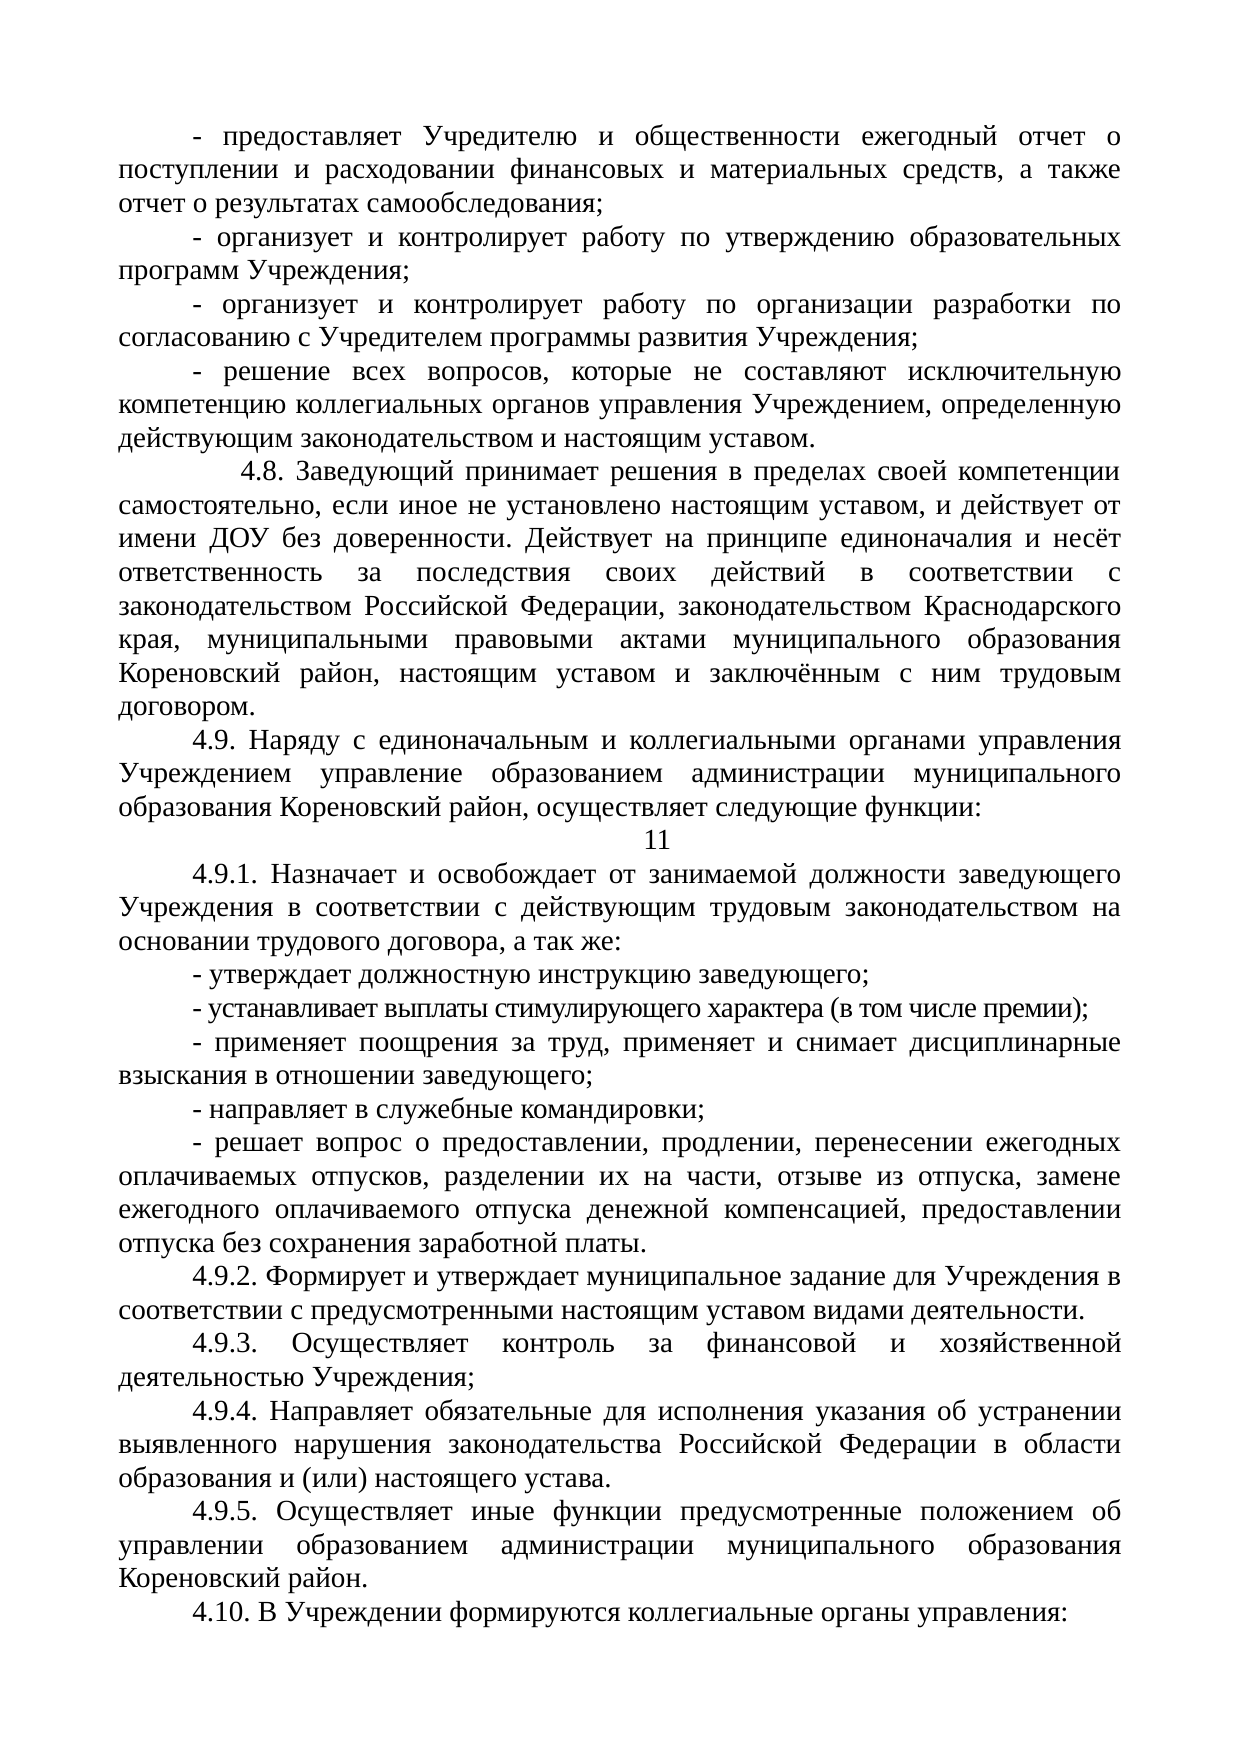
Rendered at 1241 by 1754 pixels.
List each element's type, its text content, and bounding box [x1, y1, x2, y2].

text - решает вопрос о предоставлении, продлении, перенесении ежегодных оплачиваемых отпусков, разделении их на части, отзыве из отпуска, замене ежегодного оплачиваемого отпуска денежной компенсацией, предоставлении отпуска без сохранения заработной платы. [118, 1124, 1122, 1258]
text - применяет поощрения за труд, применяет и снимает дисциплинарные взыскания в отношении заведующего; [118, 1024, 1122, 1091]
text - решение всех вопросов, которые не составляют исключительную компетенцию коллегиальных органов управления Учреждением, определенную действующим законодательством и настоящим уставом. [118, 353, 1122, 453]
text 4.8. Заведующий принимает решения в пределах своей компетенции самостоятельно, если иное не установлено настоящим уставом, и действует от имени ДОУ без доверенности. Действует на принципе единоначалия и несёт ответственность за последствия своих действий в соответствии с законодательством Российской Федерации, законодательством Краснодарского края, муниципальными правовыми актами муниципального образования Кореновский район, настоящим уставом и заключённым с ним трудовым договором. [118, 453, 1122, 722]
text 4.9.3. Осуществляет контроль за финансовой и хозяйственной деятельностью Учреждения; [118, 1326, 1122, 1393]
text 4.9.4. Направляет обязательные для исполнения указания об устранении выявленного нарушения законодательства Российской Федерации в области образования и (или) настоящего устава. [118, 1393, 1122, 1493]
text 4.9.2. Формирует и утверждает муниципальное задание для Учреждения в соответствии с предусмотренными настоящим уставом видами деятельности. [118, 1258, 1122, 1326]
text 4.9. Наряду с единоначальным и коллегиальными органами управления Учреждением управление образованием администрации муниципального образования Кореновский район, осуществляет следующие функции: [118, 722, 1122, 822]
text - утверждает должностную инструкцию заведующего; [118, 957, 1122, 990]
text - организует и контролирует работу по утверждению образовательных программ Учреждения; [118, 219, 1122, 286]
text - организует и контролирует работу по организации разработки по согласованию с Учредителем программы развития Учреждения; [118, 286, 1122, 353]
text 11 [118, 822, 1122, 856]
text - устанавливает выплаты стимулирующего характера (в том числе премии); [118, 990, 1122, 1024]
text - направляет в служебные командировки; [118, 1091, 1122, 1124]
text 4.9.1. Назначает и освобождает от занимаемой должности заведующего Учреждения в соответствии с действующим трудовым законодательством на основании трудового договора, а так же: [118, 856, 1122, 957]
text 4.9.5. Осуществляет иные функции предусмотренные положением об управлении образованием администрации муниципального образования Кореновский район. [118, 1493, 1122, 1594]
text 4.10. В Учреждении формируются коллегиальные органы управления: [118, 1594, 1122, 1627]
text - предоставляет Учредителю и общественности ежегодный отчет о поступлении и расходовании финансовых и материальных средств, а также отчет о результатах самообследования; [118, 118, 1122, 219]
